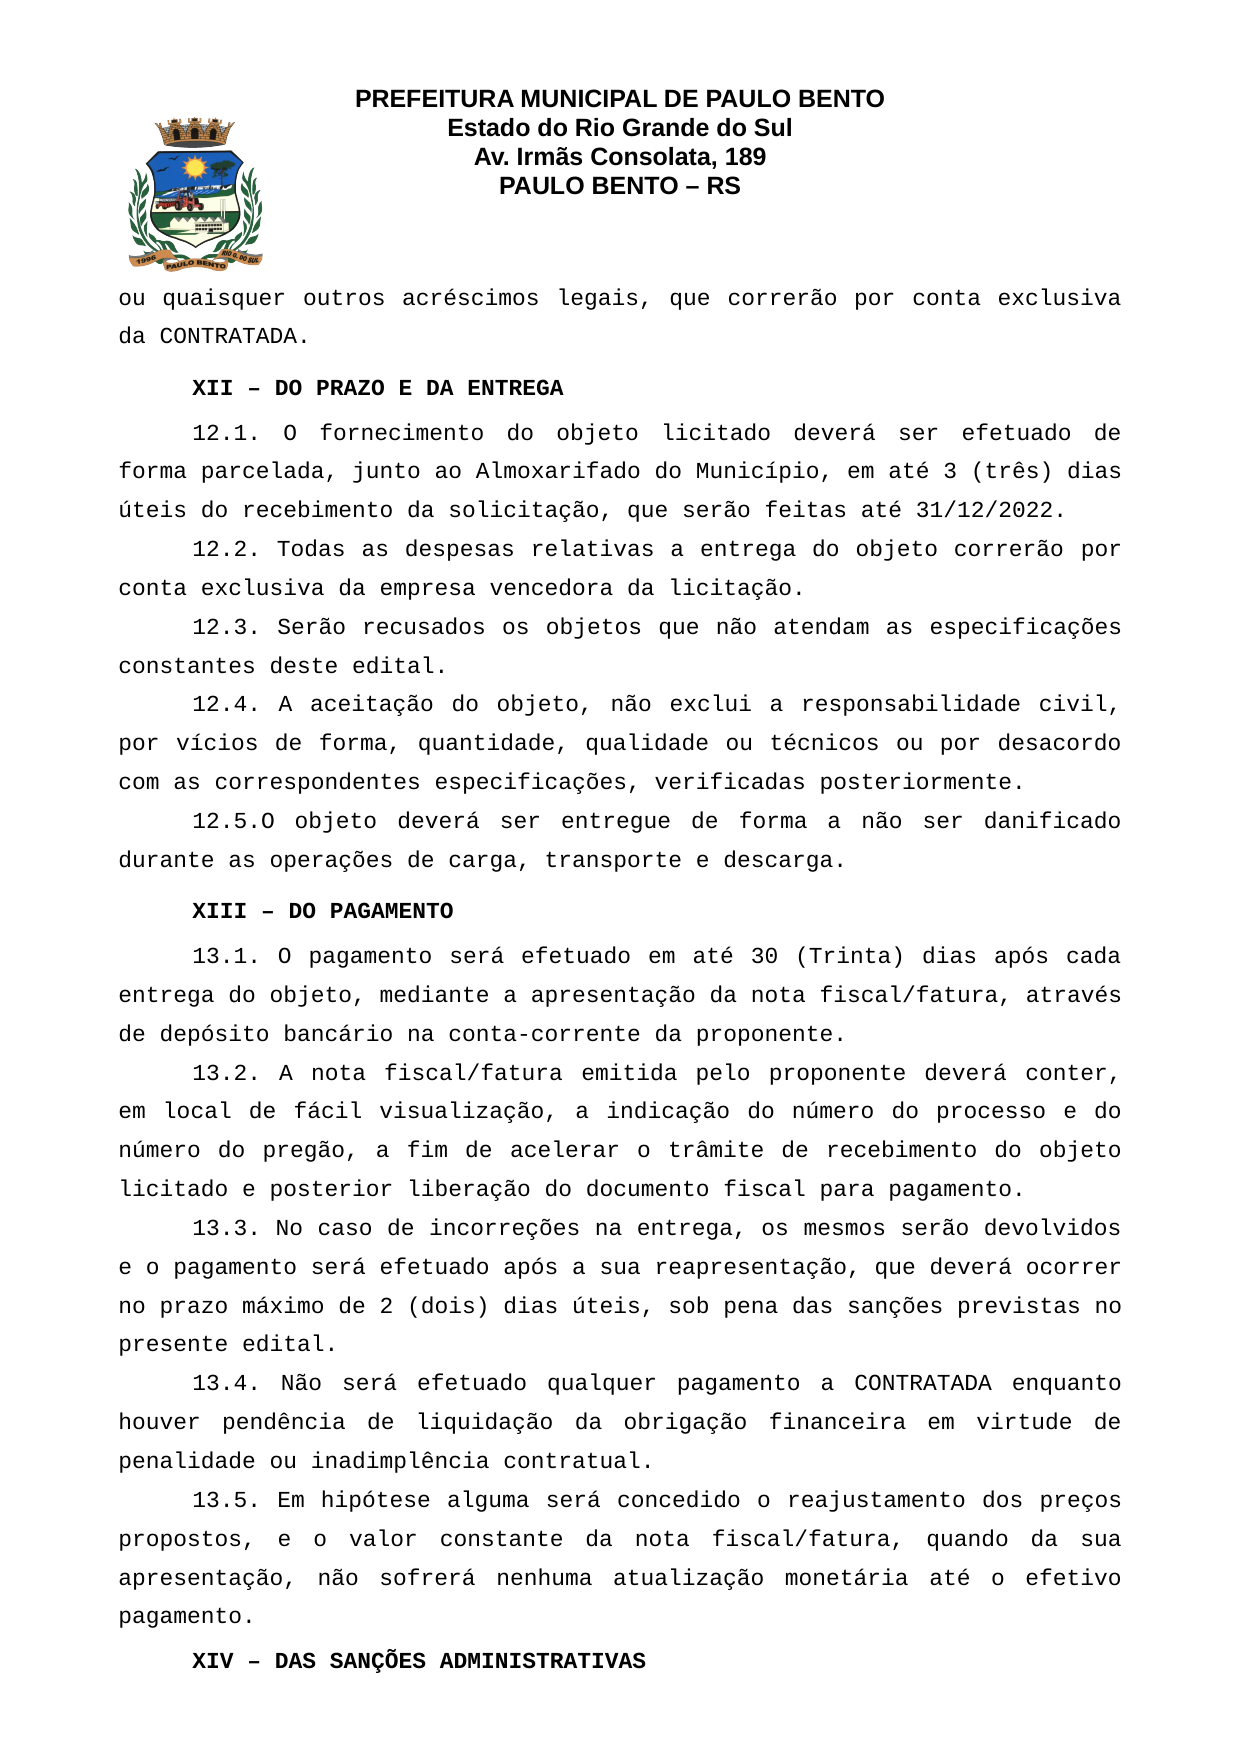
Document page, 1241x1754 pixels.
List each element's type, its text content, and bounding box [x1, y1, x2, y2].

text XIV – DAS SANÇÕES ADMINISTRATIVAS [118, 1649, 1122, 1676]
text XII – DO PRAZO E DA ENTREGA [118, 376, 1122, 402]
text 13.3. No caso de incorreções na entrega, os mesmos serão devolvidos e o pagamento será efetuado após a sua reapresentação, que deverá ocorrer no prazo máximo de 2 (dois) dias úteis, sob pena das sanções previstas no presente edital. [118, 1216, 1122, 1359]
text 12.4. A aceitação do objeto, não exclui a responsabilidade civil, por vícios de forma, quantidade, qualidade ou técnicos ou por desacordo com as correspondentes especificações, verificadas posteriormente. [118, 693, 1122, 796]
text 13.1. O pagamento será efetuado em até 30 (Trinta) dias após cada entrega do objeto, mediante a apresentação da nota fiscal/fatura, através de depósito bancário na conta-corrente da proponente. [118, 944, 1122, 1048]
text 12.1. O fornecimento do objeto licitado deverá ser efetuado de forma parcelada, junto ao Almoxarifado do Município, em até 3 (três) dias úteis do recebimento da solicitação, que serão feitas até 31/12/2022. [118, 421, 1122, 524]
text 13.4. Não será efetuado qualquer pagamento a CONTRATADA enquanto houver pendência de liquidação da obrigação financeira em virtude de penalidade ou inadimplência contratual. [118, 1372, 1122, 1475]
text 12.3. Serão recusados os objetos que não atendam as especificações constantes deste edital. [118, 615, 1122, 680]
text XIII – DO PAGAMENTO [118, 899, 1122, 925]
text ou quaisquer outros acréscimos legais, que correrão por conta exclusiva da CONTRATADA. [118, 286, 1122, 351]
text 13.5. Em hipótese alguma será concedido o reajustamento dos preços propostos, e o valor constante da nota fiscal/fatura, quando da sua apresentação, não sofrerá nenhuma atualização monetária até o efetivo pagamento. [118, 1488, 1122, 1631]
text 12.2. Todas as despesas relativas a entrega do objeto correrão por conta exclusiva da empresa vencedora da licitação. [118, 537, 1122, 602]
text 12.5.O objeto deverá ser entregue de forma a não ser danificado durante as operações de carga, transporte e descarga. [118, 809, 1122, 874]
text 13.2. A nota fiscal/fatura emitida pelo proponente deverá conter, em local de fácil visualização, a indicação do número do processo e do número do pregão, a fim de acelerar o trâmite de recebimento do objeto licitado e posterior liberação do documento fiscal para pagamento. [118, 1061, 1122, 1203]
picture [128, 117, 263, 272]
